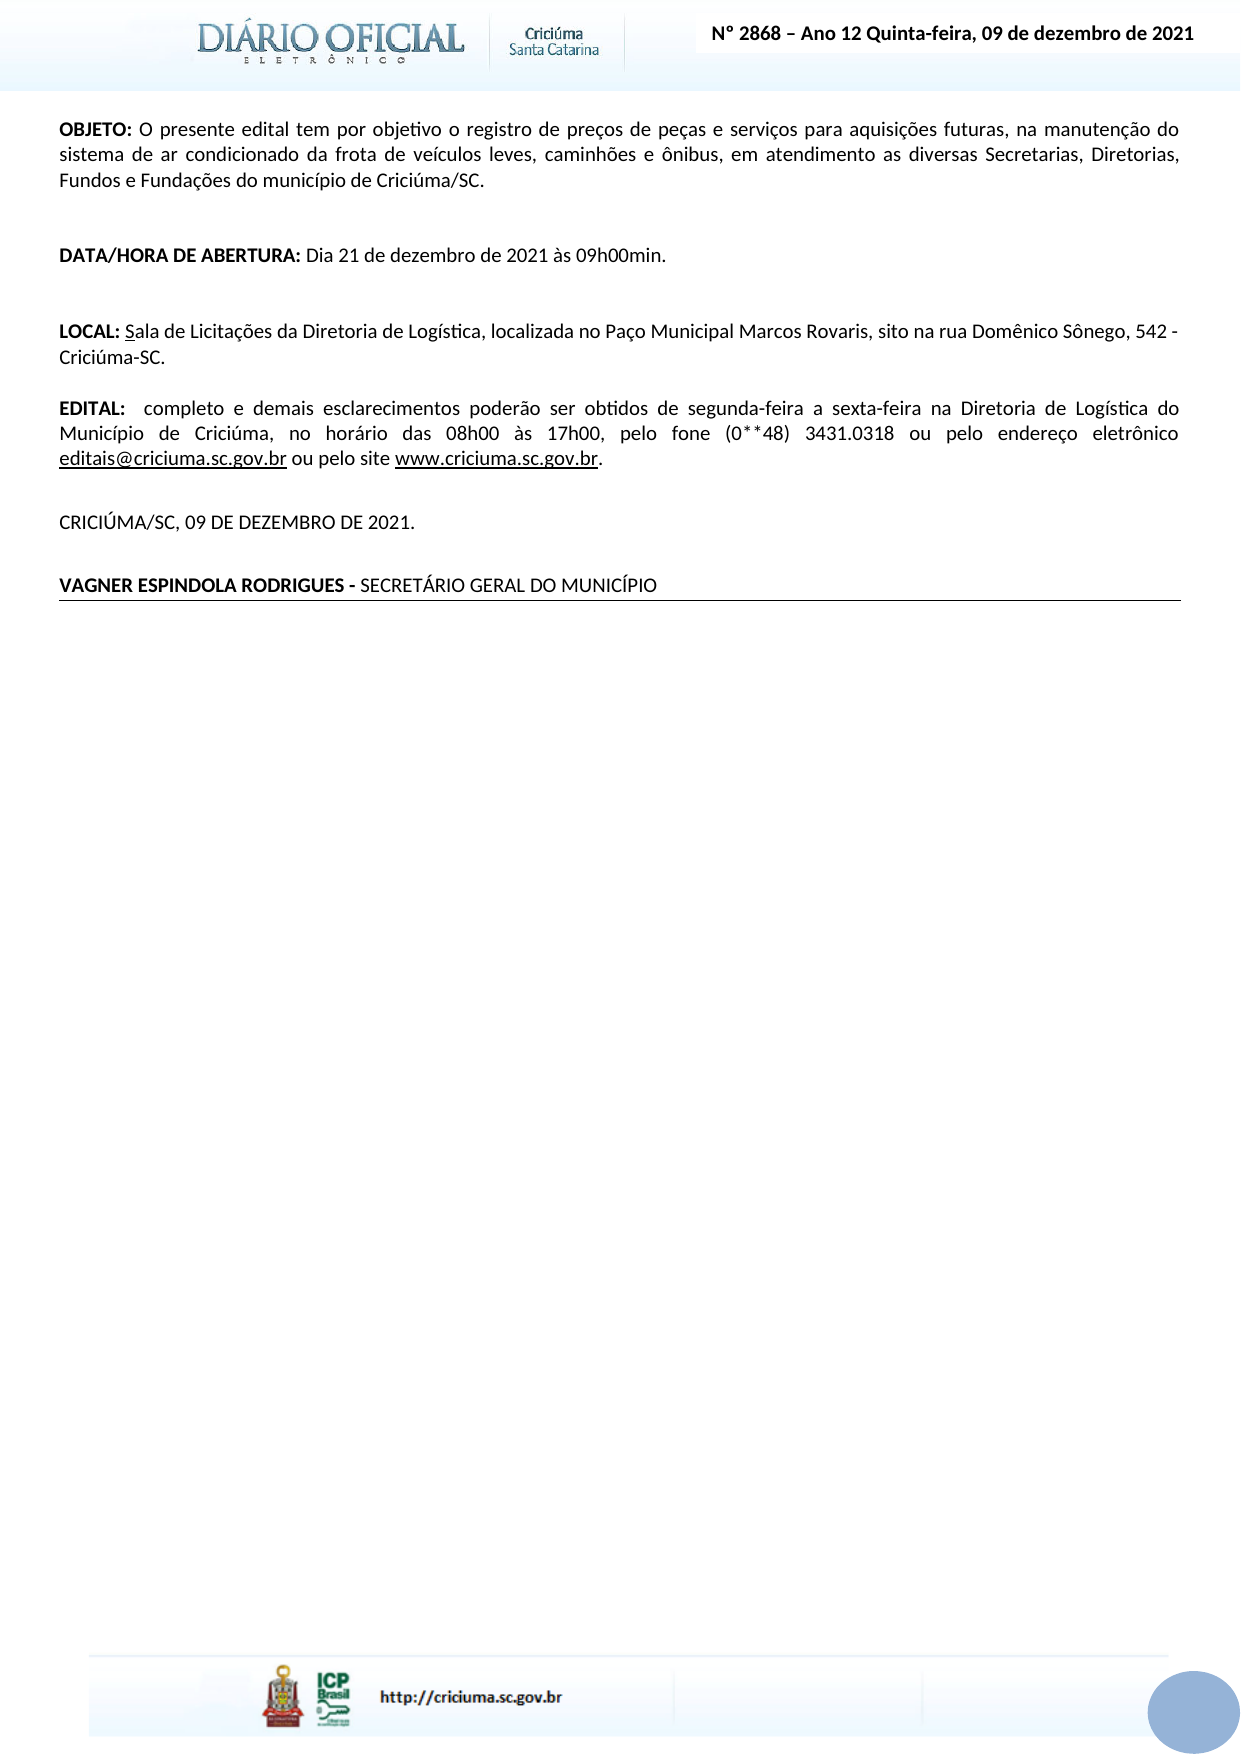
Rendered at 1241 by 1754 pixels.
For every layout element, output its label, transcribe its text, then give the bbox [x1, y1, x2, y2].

text VAGNER ESPINDOLA RODRIGUES - SECRETÁRIO GERAL DO MUNICÍPIO [59, 572, 1181, 600]
text LOCAL: Sala de Licitações da Diretoria de Logística, localizada no Paço Municipal Marcos Rovaris, sito na rua Domênico Sônego, 542 - Criciúma-SC. [59, 318, 1181, 369]
text DATA/HORA DE ABERTURA: Dia 21 de dezembro de 2021 às 09h00min. [59, 243, 1181, 268]
text OBJETO: O presente edital tem por objetivo o registro de preços de peças e serviços para aquisições futuras, na manutenção do sistema de ar condicionado da frota de veículos leves, caminhões e ônibus, em atendimento as diversas Secretarias, Diretorias, Fundos e Fundações do município de Criciúma/SC. [59, 116, 1181, 192]
text CRICIÚMA/SC, 09 DE DEZEMBRO DE 2021. [59, 509, 1181, 534]
text EDITAL: completo e demais esclarecimentos poderão ser obtidos de segunda-feira a sexta-feira na Diretoria de Logística do Município de Criciúma, no horário das 08h00 às 17h00, pelo fone (0**48) 3431.0318 ou pelo endereço eletrônico editais@criciuma.sc.gov.br ou pelo site www.criciuma.sc.gov.br. [59, 395, 1181, 471]
